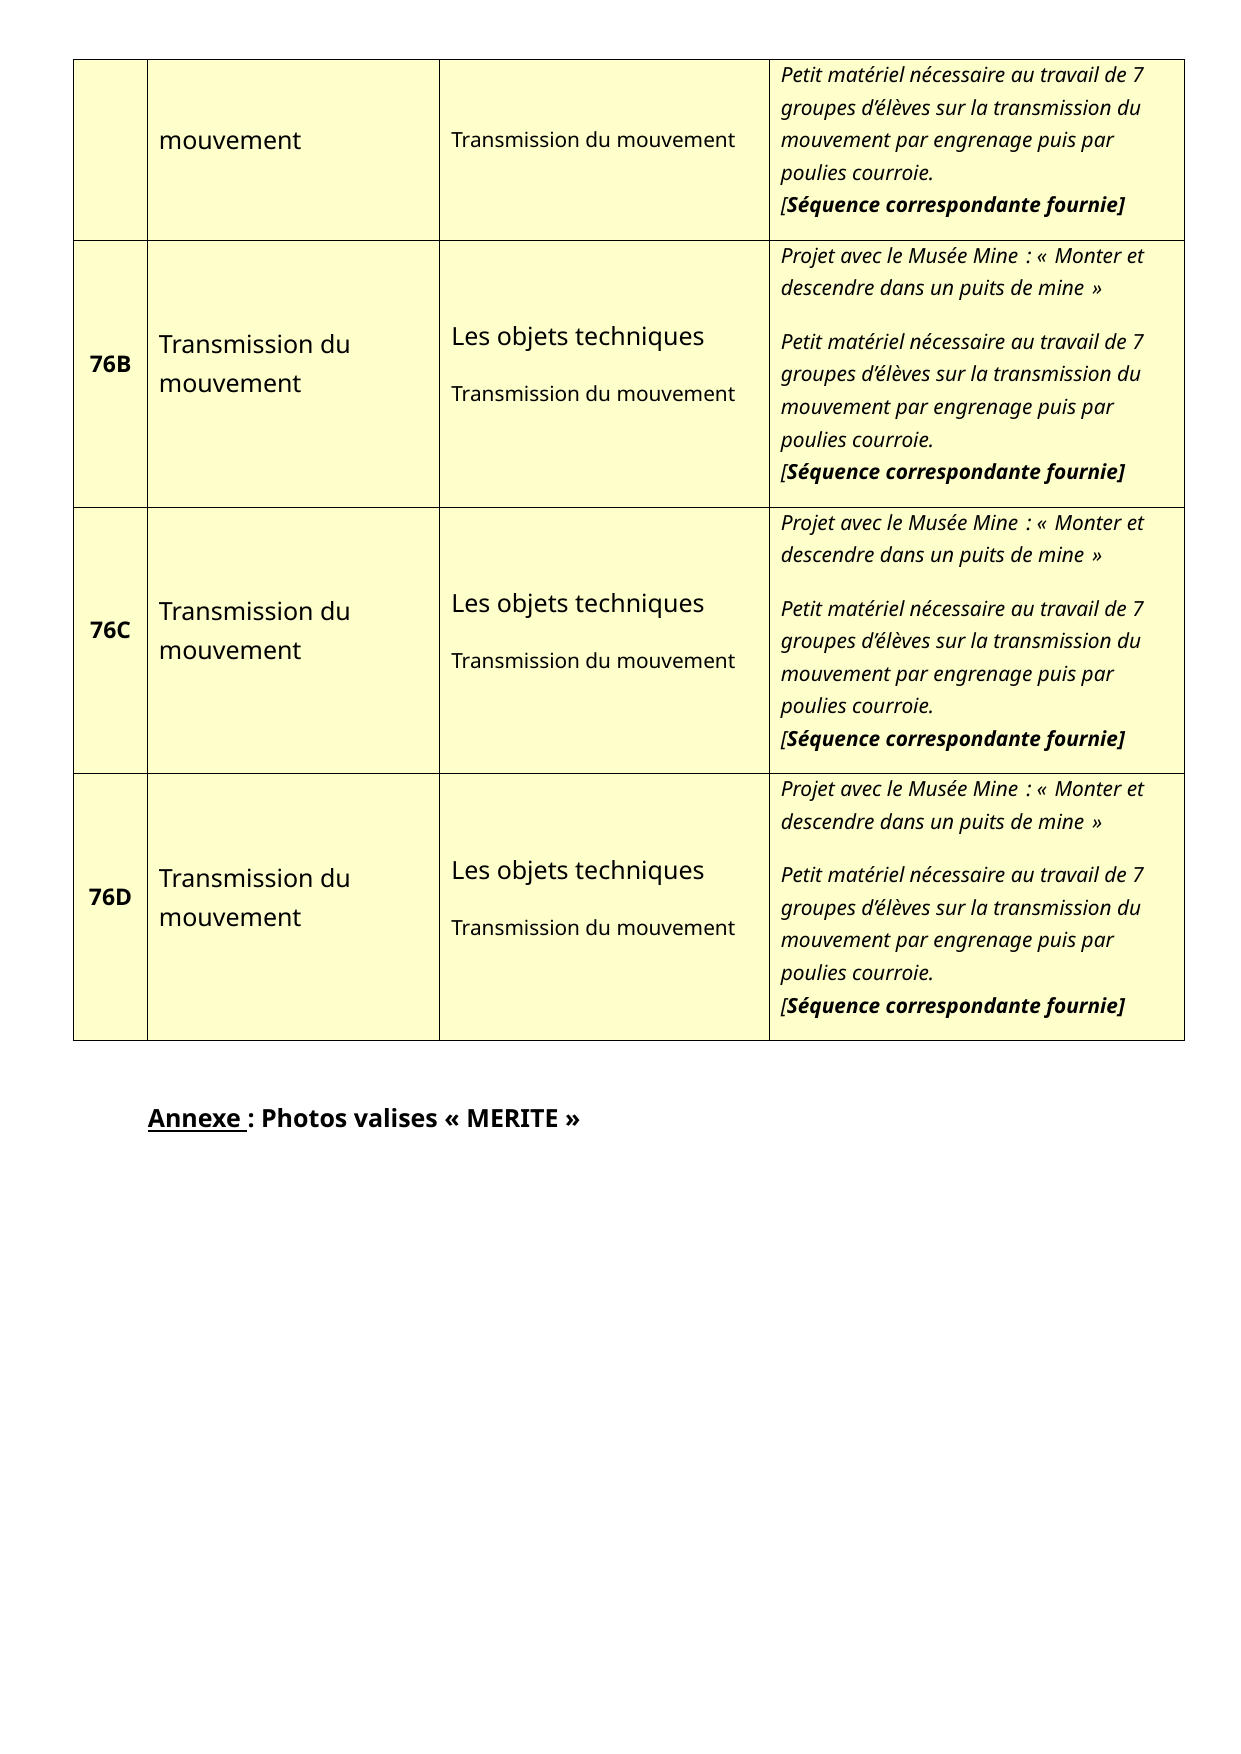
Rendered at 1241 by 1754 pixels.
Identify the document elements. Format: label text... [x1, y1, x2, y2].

table_cell Transmission du mouvement [148, 774, 439, 1040]
table_cell Les objets techniques Transmission du mouvement [440, 774, 769, 1040]
table_cell 76D [74, 774, 147, 1040]
text Annexe : Photos valises « MERITE » [148, 1101, 1092, 1135]
table_cell Projet avec le Musée Mine : « Monter et descendre dans un puits de mine » Petit matériel nécessaire au travail de 7 groupes d’élèves sur la transmission du mouvement par engrenage puis par poulies courroie. [Séquence correspondante fournie] [770, 508, 1184, 773]
table_cell 76C [74, 508, 147, 773]
table_cell Projet avec le Musée Mine : « Monter et descendre dans un puits de mine » Petit matériel nécessaire au travail de 7 groupes d’élèves sur la transmission du mouvement par engrenage puis par poulies courroie. [Séquence correspondante fournie] [770, 241, 1184, 507]
table_cell Projet avec le Musée Mine : « Monter et descendre dans un puits de mine » Petit matériel nécessaire au travail de 7 groupes d’élèves sur la transmission du mouvement par engrenage puis par poulies courroie. [Séquence correspondante fournie] [770, 774, 1184, 1040]
table_cell Petit matériel nécessaire au travail de 7 groupes d’élèves sur la transmission du mouvement par engrenage puis par poulies courroie. [Séquence correspondante fournie] [770, 60, 1184, 240]
table_cell Les objets techniques Transmission du mouvement [440, 508, 769, 773]
table_cell mouvement [148, 60, 439, 240]
table_cell Transmission du mouvement [440, 60, 769, 240]
table_cell Transmission du mouvement [148, 508, 439, 773]
table_cell 76B [74, 241, 147, 507]
table_cell Transmission du mouvement [148, 241, 439, 507]
table_cell [74, 60, 147, 240]
table_cell Les objets techniques Transmission du mouvement [440, 241, 769, 507]
